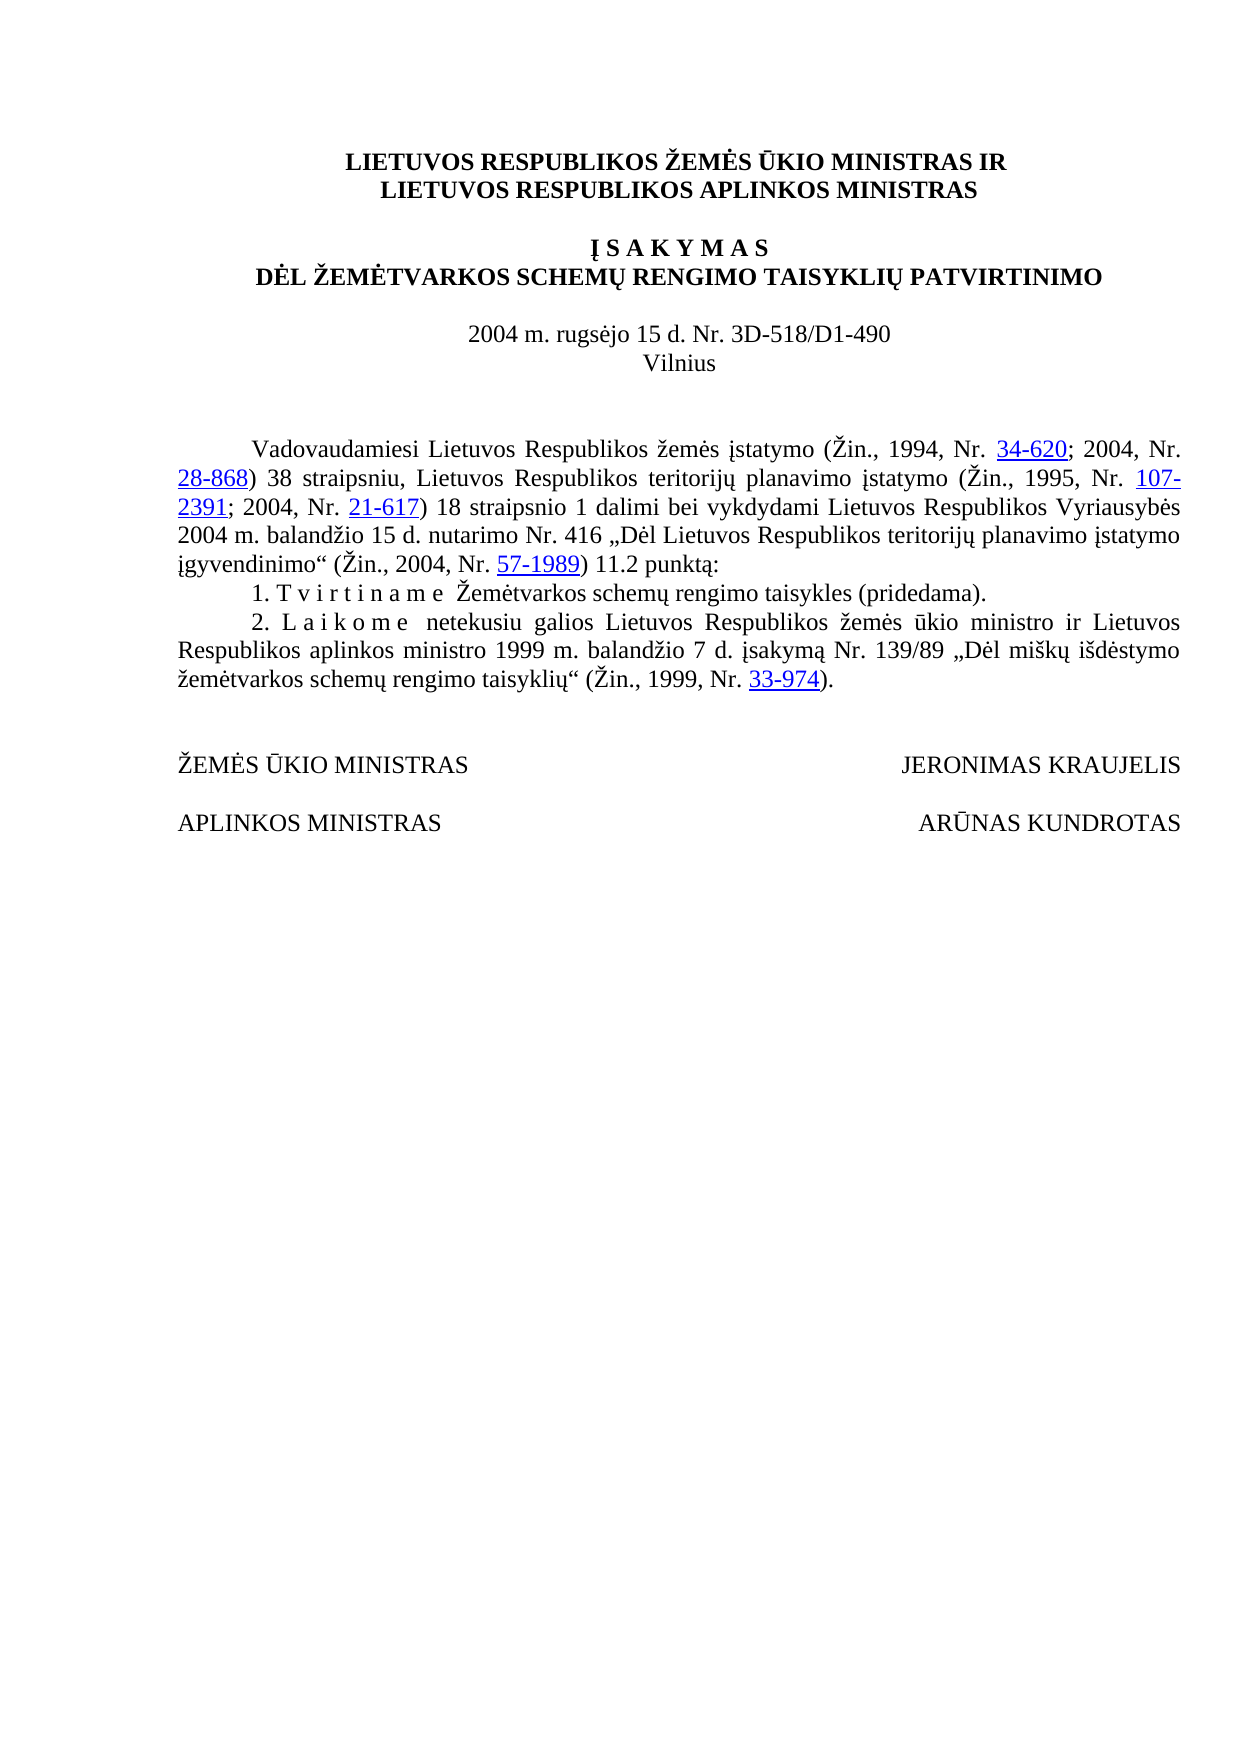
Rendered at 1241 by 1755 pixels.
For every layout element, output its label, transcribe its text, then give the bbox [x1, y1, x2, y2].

text Vadovaudamiesi Lietuvos Respublikos žemės įstatymo (Žin., 1994, Nr. 34-620; 2004, Nr. 28-868) 38 straipsniu, Lietuvos Respublikos teritorijų planavimo įstatymo (Žin., 1995, Nr. 107-2391; 2004, Nr. 21-617) 18 straipsnio 1 dalimi bei vykdydami Lietuvos Respublikos Vyriausybės 2004 m. balandžio 15 d. nutarimo Nr. 416 „Dėl Lietuvos Respublikos teritorijų planavimo įstatymo įgyvendinimo“ (Žin., 2004, Nr. 57-1989) 11.2 punktą: [177, 434, 1181, 578]
text LIETUVOS RESPUBLIKOS APLINKOS MINISTRAS [177, 176, 1181, 204]
text 1. Tvirtiname Žemėtvarkos schemų rengimo taisykles (pridedama). [177, 578, 1181, 607]
text DĖL ŽEMĖTVARKOS SCHEMŲ RENGIMO TAISYKLIŲ PATVIRTINIMO [177, 262, 1181, 291]
text APLINKOS MINISTRAS ARŪNAS KUNDROTAS [177, 808, 1181, 837]
text Į S A K Y M A S [177, 233, 1181, 262]
text LIETUVOS RESPUBLIKOS ŽEMĖS ŪKIO MINISTRAS IR [177, 147, 1181, 176]
text Vilnius [177, 348, 1181, 377]
text 2. Laikome netekusiu galios Lietuvos Respublikos žemės ūkio ministro ir Lietuvos Respublikos aplinkos ministro 1999 m. balandžio 7 d. įsakymą Nr. 139/89 „Dėl miškų išdėstymo žemėtvarkos schemų rengimo taisyklių“ (Žin., 1999, Nr. 33-974). [177, 607, 1181, 693]
text ŽEMĖS ŪKIO MINISTRAS JERONIMAS KRAUJELIS [177, 751, 1181, 779]
text 2004 m. rugsėjo 15 d. Nr. 3D-518/D1-490 [177, 319, 1181, 348]
